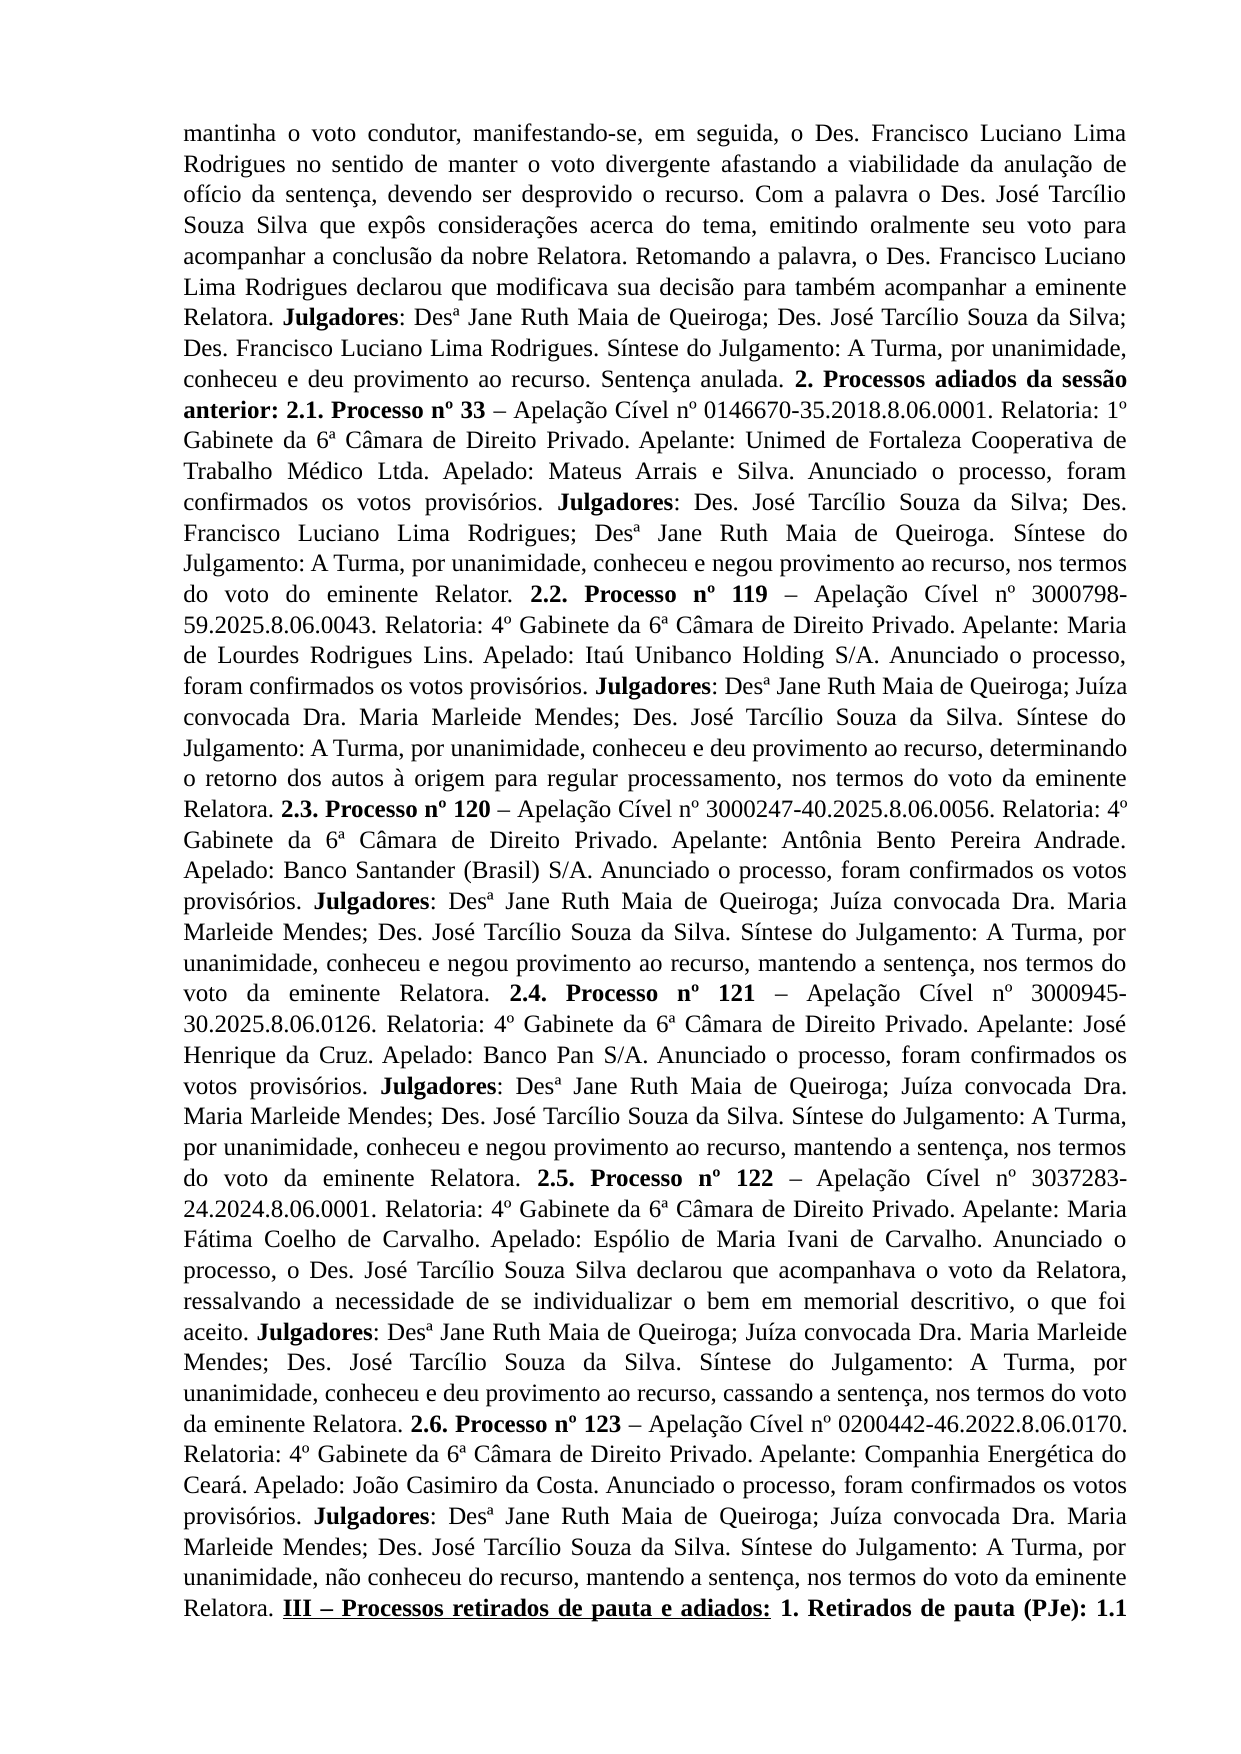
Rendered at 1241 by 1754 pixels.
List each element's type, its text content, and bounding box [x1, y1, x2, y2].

text mantinha o voto condutor, manifestando-se, em seguida, o Des. Francisco Luciano Lima Rodrigues no sentido de manter o voto divergente afastando a viabilidade da anulação de ofício da sentença, devendo ser desprovido o recurso. Com a palavra o Des. José Tarcílio Souza Silva que expôs considerações acerca do tema, emitindo oralmente seu voto para acompanhar a conclusão da nobre Relatora. Retomando a palavra, o Des. Francisco Luciano Lima Rodrigues declarou que modificava sua decisão para também acompanhar a eminente Relatora. Julgadores: Desª Jane Ruth Maia de Queiroga; Des. José Tarcílio Souza da Silva; Des. Francisco Luciano Lima Rodrigues. Síntese do Julgamento: A Turma, por unanimidade, conheceu e deu provimento ao recurso. Sentença anulada. 2. Processos adiados da sessão anterior: 2.1. Processo nº 33 – Apelação Cível nº 0146670-35.2018.8.06.0001. Relatoria: 1º Gabinete da 6ª Câmara de Direito Privado. Apelante: Unimed de Fortaleza Cooperativa de Trabalho Médico Ltda. Apelado: Mateus Arrais e Silva. Anunciado o processo, foram confirmados os votos provisórios. Julgadores: Des. José Tarcílio Souza da Silva; Des. Francisco Luciano Lima Rodrigues; Desª Jane Ruth Maia de Queiroga. Síntese do Julgamento: A Turma, por unanimidade, conheceu e negou provimento ao recurso, nos termos do voto do eminente Relator. 2.2. Processo nº 119 – Apelação Cível nº 3000798-59.2025.8.06.0043. Relatoria: 4º Gabinete da 6ª Câmara de Direito Privado. Apelante: Maria de Lourdes Rodrigues Lins. Apelado: Itaú Unibanco Holding S/A. Anunciado o processo, foram confirmados os votos provisórios. Julgadores: Desª Jane Ruth Maia de Queiroga; Juíza convocada Dra. Maria Marleide Mendes; Des. José Tarcílio Souza da Silva. Síntese do Julgamento: A Turma, por unanimidade, conheceu e deu provimento ao recurso, determinando o retorno dos autos à origem para regular processamento, nos termos do voto da eminente Relatora. 2.3. Processo nº 120 – Apelação Cível nº 3000247-40.2025.8.06.0056. Relatoria: 4º Gabinete da 6ª Câmara de Direito Privado. Apelante: Antônia Bento Pereira Andrade. Apelado: Banco Santander (Brasil) S/A. Anunciado o processo, foram confirmados os votos provisórios. Julgadores: Desª Jane Ruth Maia de Queiroga; Juíza convocada Dra. Maria Marleide Mendes; Des. José Tarcílio Souza da Silva. Síntese do Julgamento: A Turma, por unanimidade, conheceu e negou provimento ao recurso, mantendo a sentença, nos termos do voto da eminente Relatora. 2.4. Processo nº 121 – Apelação Cível nº 3000945-30.2025.8.06.0126. Relatoria: 4º Gabinete da 6ª Câmara de Direito Privado. Apelante: José Henrique da Cruz. Apelado: Banco Pan S/A. Anunciado o processo, foram confirmados os votos provisórios. Julgadores: Desª Jane Ruth Maia de Queiroga; Juíza convocada Dra. Maria Marleide Mendes; Des. José Tarcílio Souza da Silva. Síntese do Julgamento: A Turma, por unanimidade, conheceu e negou provimento ao recurso, mantendo a sentença, nos termos do voto da eminente Relatora. 2.5. Processo nº 122 – Apelação Cível nº 3037283-24.2024.8.06.0001. Relatoria: 4º Gabinete da 6ª Câmara de Direito Privado. Apelante: Maria Fátima Coelho de Carvalho. Apelado: Espólio de Maria Ivani de Carvalho. Anunciado o processo, o Des. José Tarcílio Souza Silva declarou que acompanhava o voto da Relatora, ressalvando a necessidade de se individualizar o bem em memorial descritivo, o que foi aceito. Julgadores: Desª Jane Ruth Maia de Queiroga; Juíza convocada Dra. Maria Marleide Mendes; Des. José Tarcílio Souza da Silva. Síntese do Julgamento: A Turma, por unanimidade, conheceu e deu provimento ao recurso, cassando a sentença, nos termos do voto da eminente Relatora. 2.6. Processo nº 123 – Apelação Cível nº 0200442-46.2022.8.06.0170. Relatoria: 4º Gabinete da 6ª Câmara de Direito Privado. Apelante: Companhia Energética do Ceará. Apelado: João Casimiro da Costa. Anunciado o processo, foram confirmados os votos provisórios. Julgadores: Desª Jane Ruth Maia de Queiroga; Juíza convocada Dra. Maria Marleide Mendes; Des. José Tarcílio Souza da Silva. Síntese do Julgamento: A Turma, por unanimidade, não conheceu do recurso, mantendo a sentença, nos termos do voto da eminente Relatora. III – Processos retirados de pauta e adiados: 1. Retirados de pauta (PJe): 1.1 [183, 118, 1128, 1622]
